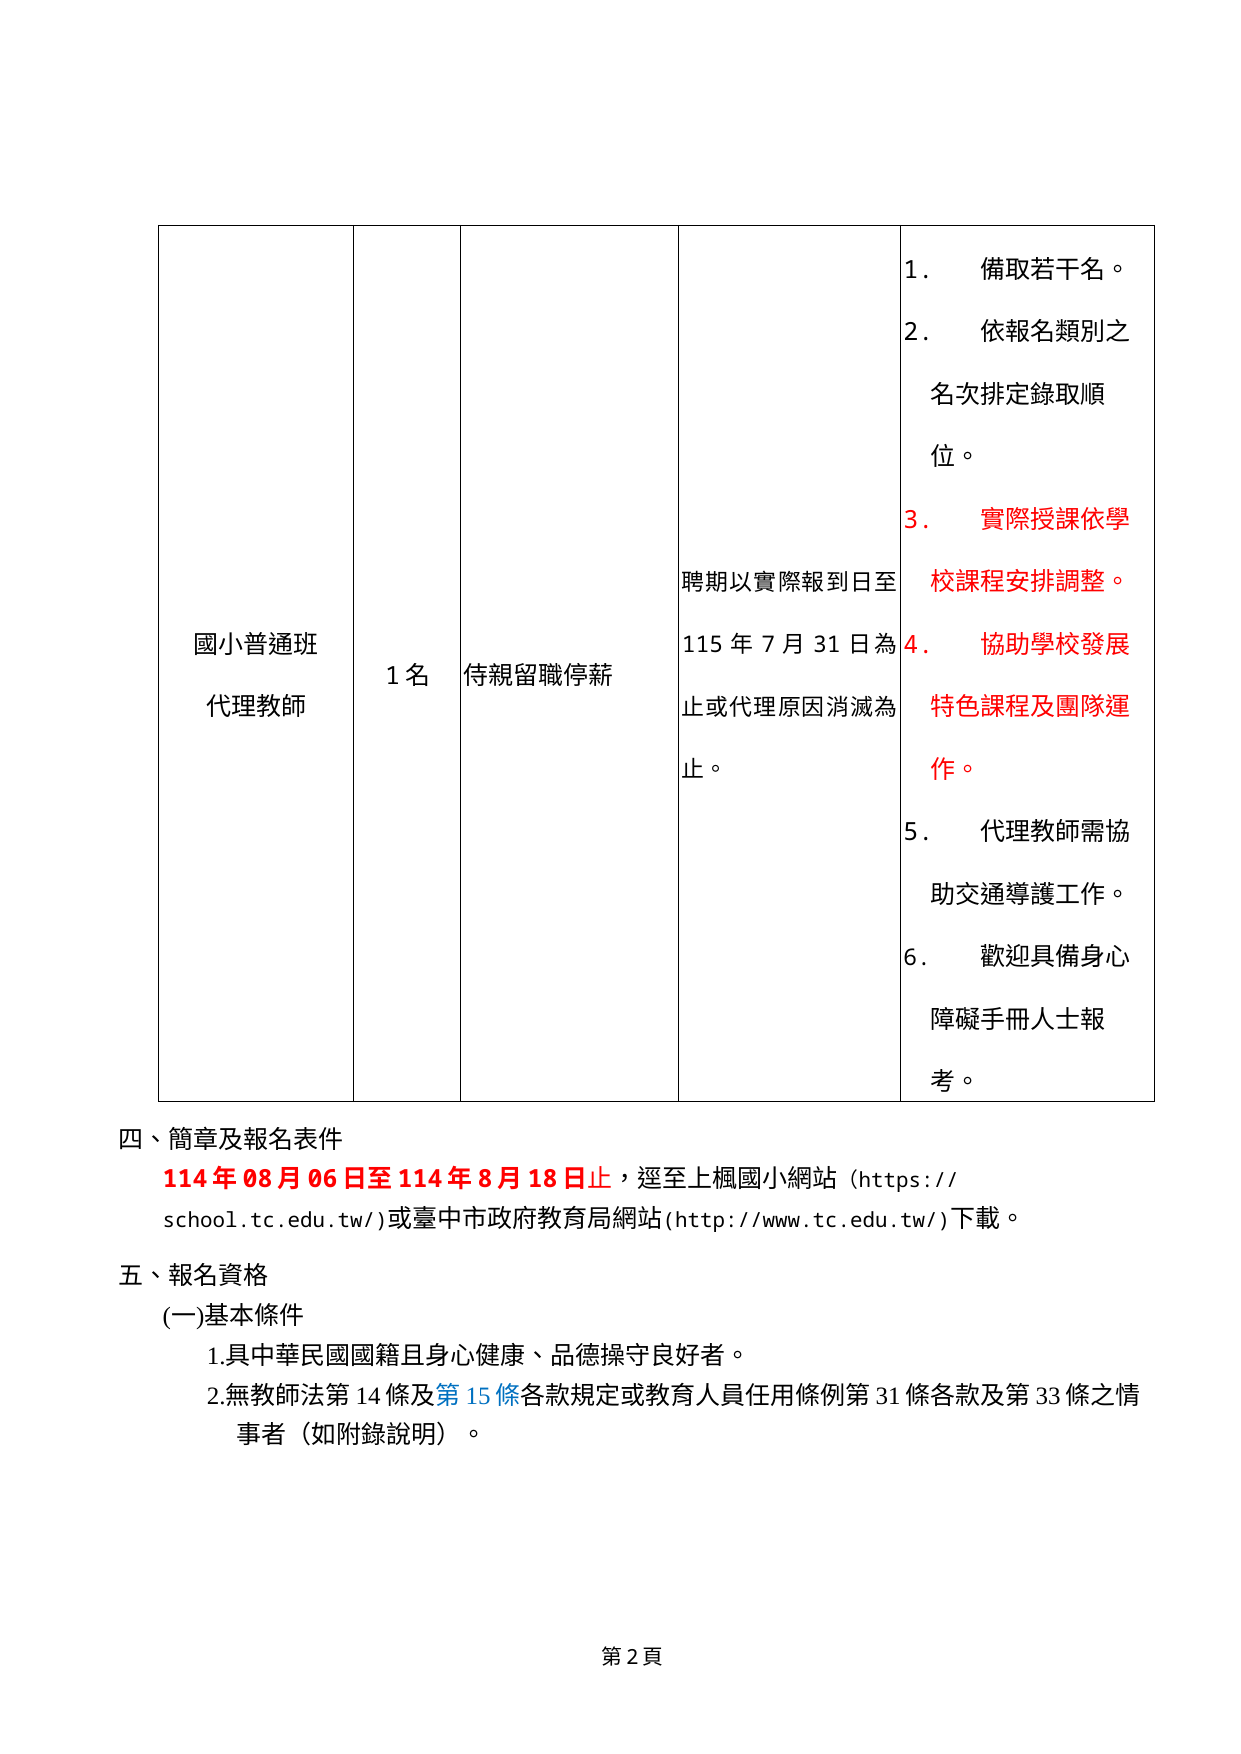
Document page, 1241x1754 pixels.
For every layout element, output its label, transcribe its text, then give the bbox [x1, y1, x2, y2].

table_cell 聘期以實際報到日至115年7月31日為止或代理原因消滅為止。 [679, 226, 900, 1101]
text 四、簡章及報名表件 [118, 1119, 1146, 1155]
table_cell 國小普通班 代理教師 [159, 226, 353, 1101]
text (一)基本條件 [162, 1296, 1146, 1332]
text 114年08月06日至114年8月18日止，逕至上楓國小網站（https://school.tc.edu.tw/)或臺中市政府教育局網站(http://www.tc.edu.tw/)下載。 [162, 1159, 1146, 1235]
text 1.具中華民國國籍且身心健康、品德操守良好者。 [207, 1335, 1146, 1372]
text 五、報名資格 [118, 1256, 1146, 1292]
table_cell 1名 [354, 226, 460, 1101]
table_cell 備取若干名。 依報名類別之名次排定錄取順位。 實際授課依學校課程安排調整。 協助學校發展特色課程及團隊運作。 代理教師需協助交通導護工作。 歡迎具備身心障礙手冊人士報考。 [901, 226, 1154, 1101]
text 2.無教師法第14條及第15條各款規定或教育人員任用條例第31條各款及第33條之情事者（如附錄說明）。 [207, 1375, 1146, 1451]
table_cell 侍親留職停薪 [461, 226, 678, 1101]
